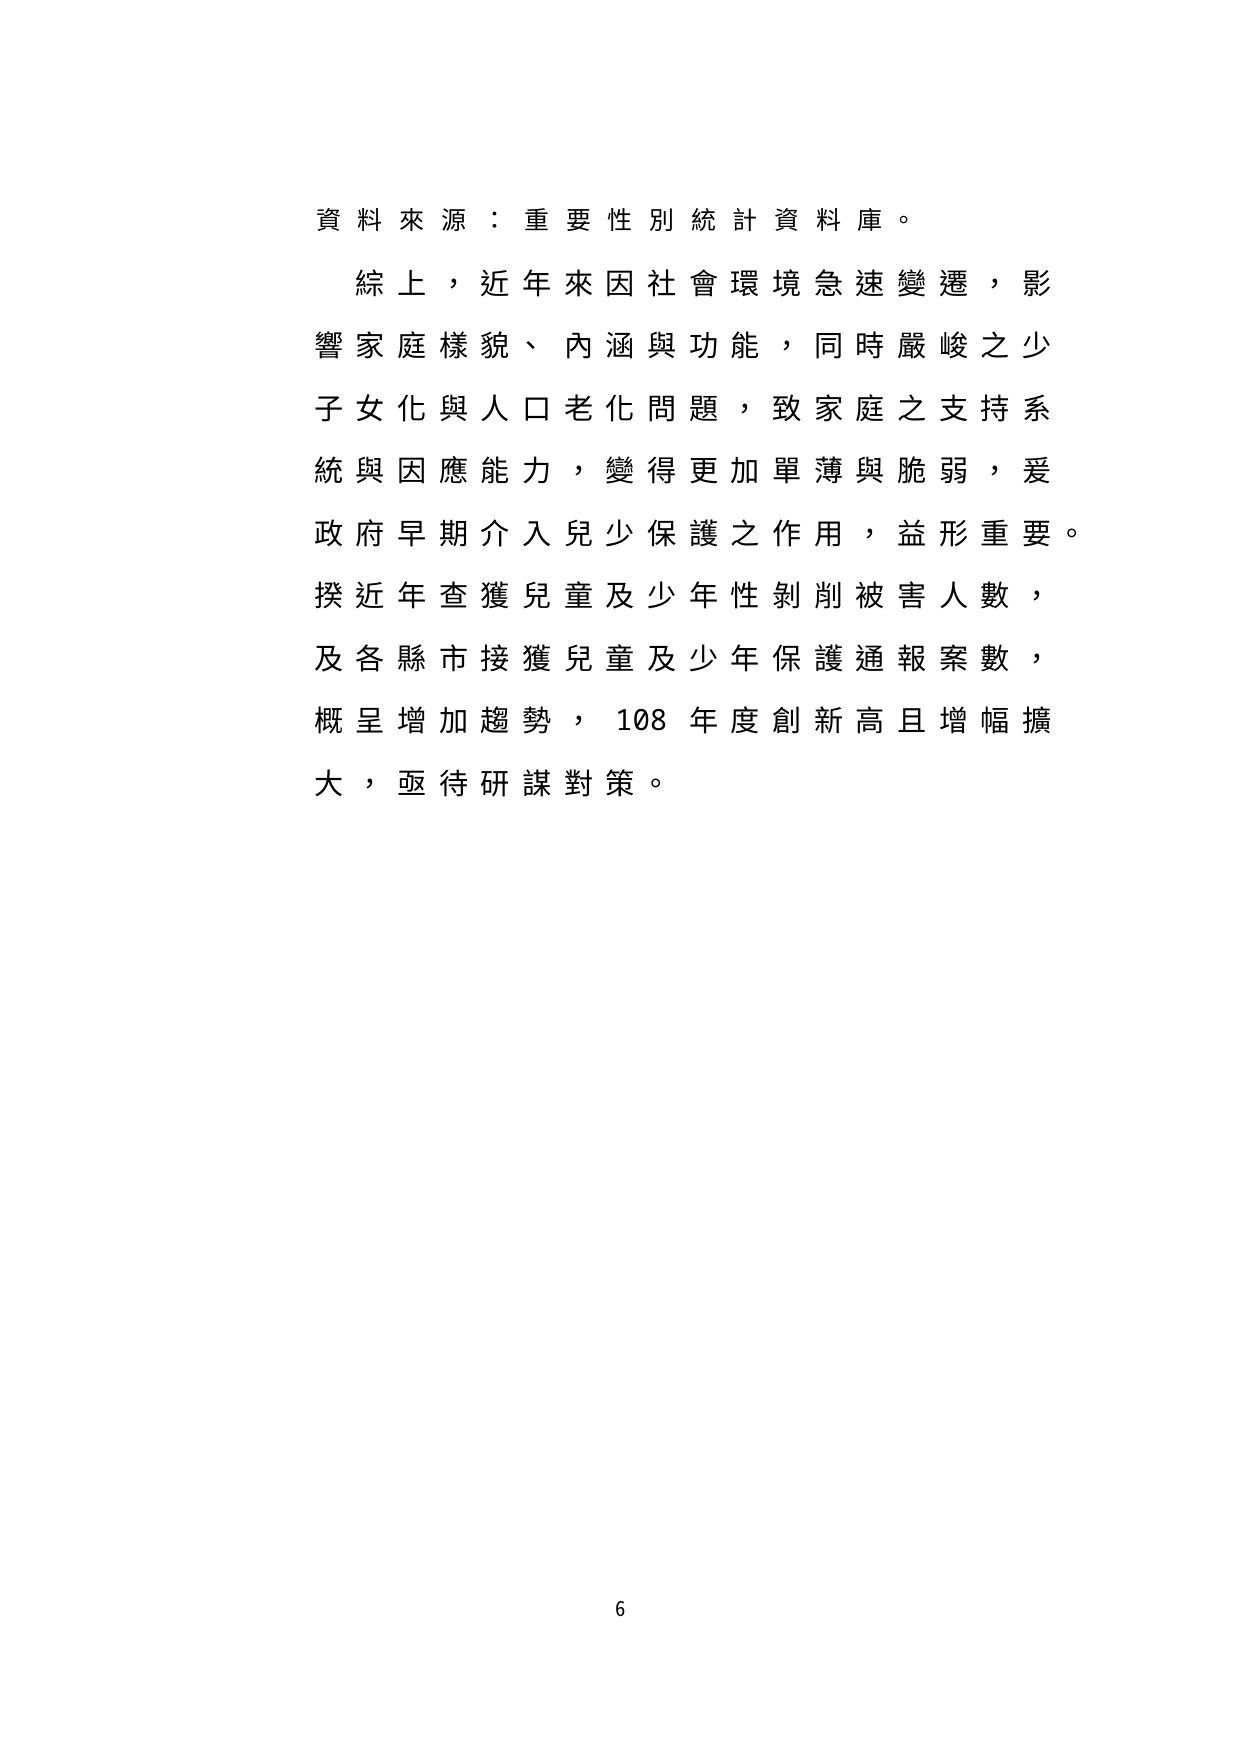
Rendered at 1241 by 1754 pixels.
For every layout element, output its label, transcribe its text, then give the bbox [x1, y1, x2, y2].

text 資料來源：重要性別統計資料庫。 [271, 177, 1087, 240]
text 綜上，近年來因社會環境急速變遷，影響家庭樣貌、內涵與功能，同時嚴峻之少子女化與人口老化問題，致家庭之支持系統與因應能力，變得更加單薄與脆弱，爰政府早期介入兒少保護之作用，益形重要。揆近年查獲兒童及少年性剝削被害人數，及各縣市接獲兒童及少年保護通報案數，概呈增加趨勢，108年度創新高且增幅擴大，亟待研謀對策。 [271, 240, 1058, 802]
